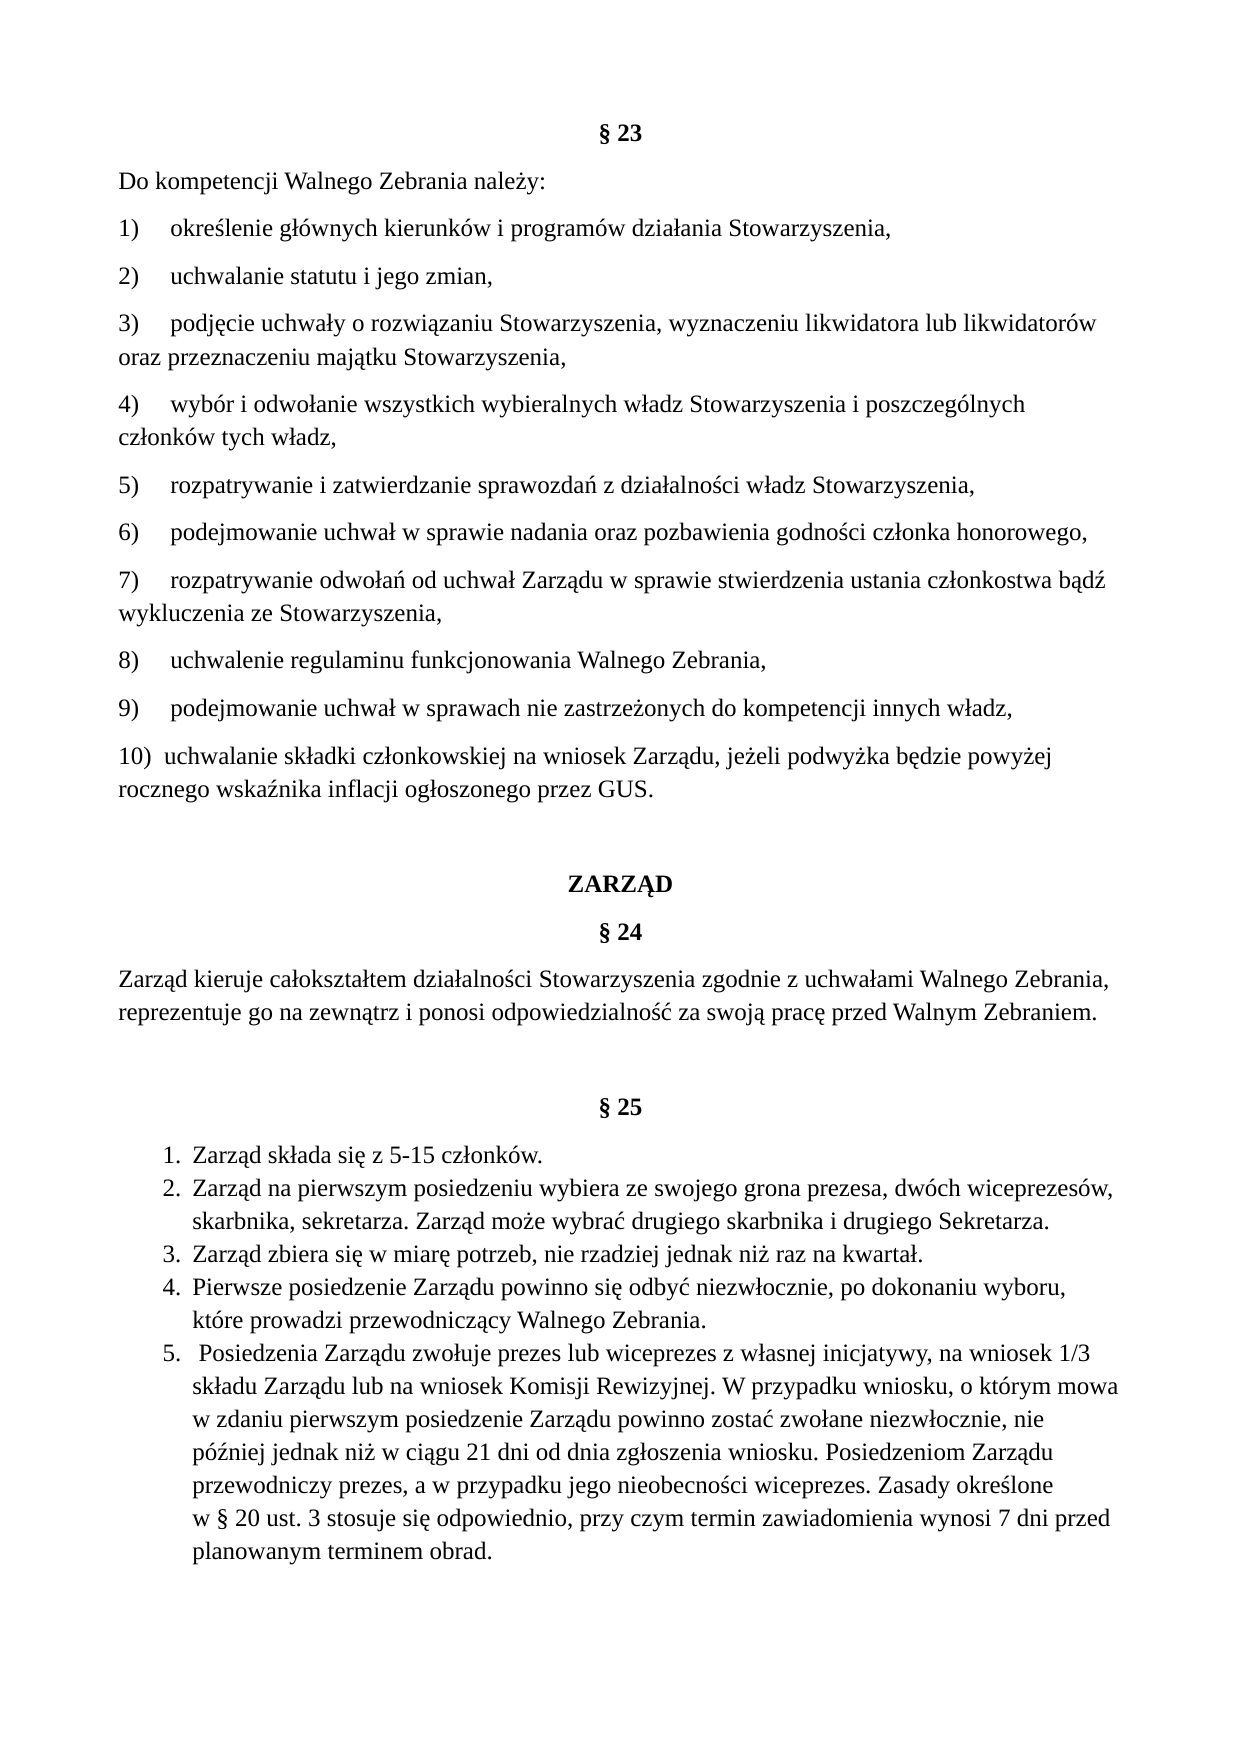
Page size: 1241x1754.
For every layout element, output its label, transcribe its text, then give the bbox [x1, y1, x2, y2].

text 9) podejmowanie uchwał w sprawach nie zastrzeżonych do kompetencji innych władz, [118, 693, 1122, 722]
list Pierwsze posiedzenie Zarządu powinno się odbyć niezwłocznie, po dokonaniu wyboru, które prowadzi przewodniczący Walnego Zebrania. [162, 1272, 1122, 1334]
text 7) rozpatrywanie odwołań od uchwał Zarządu w sprawie stwierdzenia ustania członkostwa bądź wykluczenia ze Stowarzyszenia, [118, 565, 1122, 627]
text 2) uchwalanie statutu i jego zmian, [118, 261, 1122, 290]
text 5) rozpatrywanie i zatwierdzanie sprawozdań z działalności władz Stowarzyszenia, [118, 470, 1122, 498]
text 10) uchwalanie składki członkowskiej na wniosek Zarządu, jeżeli podwyżka będzie powyżej rocznego wskaźnika inflacji ogłoszonego przez GUS. [118, 741, 1122, 803]
text § 24 [118, 917, 1122, 945]
text Do kompetencji Walnego Zebrania należy: [118, 166, 1122, 194]
list Zarząd zbiera się w miarę potrzeb, nie rzadziej jednak niż raz na kwartał. [162, 1239, 1122, 1268]
text ZARZĄD [118, 869, 1122, 898]
text § 23 [118, 118, 1122, 147]
list Zarząd składa się z 5-15 członków. [162, 1140, 1122, 1169]
list Posiedzenia Zarządu zwołuje prezes lub wiceprezes z własnej inicjatywy, na wniosek 1/3 składu Zarządu lub na wniosek Komisji Rewizyjnej. W przypadku wniosku, o którym mowa w zdaniu pierwszym posiedzenie Zarządu powinno zostać zwołane niezwłocznie, nie później jednak niż w ciągu 21 dni od dnia zgłoszenia wniosku. Posiedzeniom Zarządu przewodniczy prezes, a w przypadku jego nieobecności wiceprezes. Zasady określone w § 20 ust. 3 stosuje się odpowiednio, przy czym termin zawiadomienia wynosi 7 dni przed planowanym terminem obrad. [162, 1338, 1122, 1565]
text 8) uchwalenie regulaminu funkcjonowania Walnego Zebrania, [118, 646, 1122, 674]
text 6) podejmowanie uchwał w sprawie nadania oraz pozbawienia godności członka honorowego, [118, 517, 1122, 546]
list Zarząd na pierwszym posiedzeniu wybiera ze swojego grona prezesa, dwóch wiceprezesów, skarbnika, sekretarza. Zarząd może wybrać drugiego skarbnika i drugiego Sekretarza. [162, 1173, 1122, 1235]
text 3) podjęcie uchwały o rozwiązaniu Stowarzyszenia, wyznaczeniu likwidatora lub likwidatorów oraz przeznaczeniu majątku Stowarzyszenia, [118, 308, 1122, 370]
text § 25 [118, 1092, 1122, 1121]
text Zarząd kieruje całokształtem działalności Stowarzyszenia zgodnie z uchwałami Walnego Zebrania, reprezentuje go na zewnątrz i ponosi odpowiedzialność za swoją pracę przed Walnym Zebraniem. [118, 964, 1122, 1026]
text 4) wybór i odwołanie wszystkich wybieralnych władz Stowarzyszenia i poszczególnych członków tych władz, [118, 389, 1122, 451]
text 1) określenie głównych kierunków i programów działania Stowarzyszenia, [118, 213, 1122, 242]
